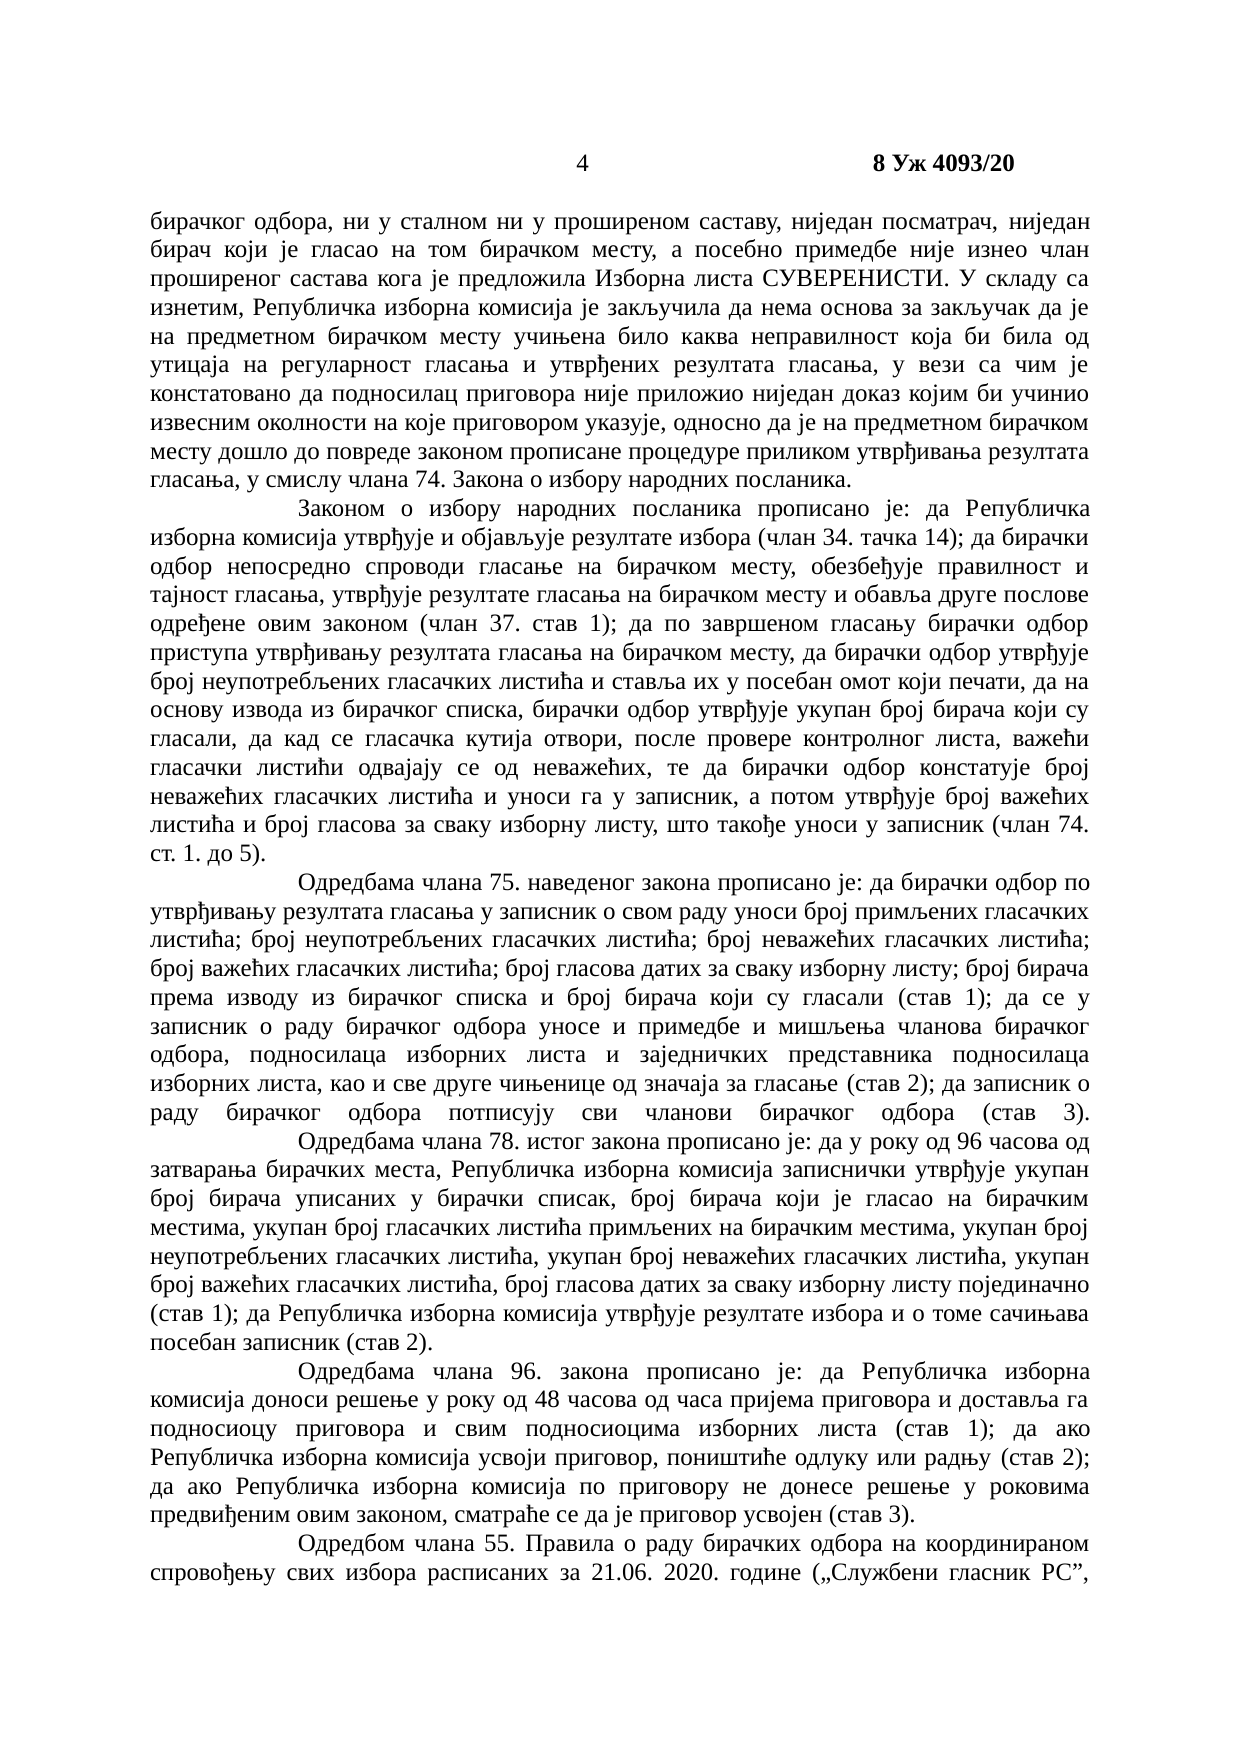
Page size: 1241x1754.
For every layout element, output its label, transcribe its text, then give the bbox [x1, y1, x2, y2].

text бирачког одбора, ни у сталном ни у проширеном саставу, ниједан посматрач, ниједан бирач који је гласао на том бирачком месту, а посебно примедбе није изнео члан проширеног састава кога је предложила Изборна листа СУВЕРЕНИСТИ. У складу са изнетим, Републичка изборна комисија је закључила да нема основа за закључак да је на предметном бирачком месту учињена било каква неправилност која би била од утицаја на регуларност гласања и утврђених резултата гласања, у вези са чим је констатовано да подносилац приговора није приложио ниједан доказ којим би учинио извесним околности на које приговором указује, односно да је на предметном бирачком месту дошло до повреде законом прописане процедуре приликом утврђивања резултата гласања, у смислу члана 74. Закона о избору народних посланика. [150, 206, 1090, 493]
text Одредбом члана 55. Правила о раду бирачких одбора на координираном спровођењу свих избора расписаних за 21.06. 2020. године („Службени гласник РС”, [150, 1528, 1090, 1586]
text Законом о избору народних посланика прописано је: да Републичка изборна комисија утврђује и објављује резултате избора (члан 34. тачка 14); да бирачки одбор непосредно спроводи гласање на бирачком месту, обезбеђује правилност и тајност гласања, утврђује резултате гласања на бирачком месту и обавља друге послове одређене овим законом (члан 37. став 1); да по завршеном гласању бирачки одбор приступа утврђивању резултата гласања на бирачком месту, да бирачки одбор утврђује број неупотребљених гласачких листића и ставља их у посебан омот који печати, да на основу извода из бирачког списка, бирачки одбор утврђује укупан број бирача који су гласали, да кад се гласачка кутија отвори, после провере контролног листа, важећи гласачки листићи одвајају се од неважећих, те да бирачки одбор констатује број неважећих гласачких листића и уноси га у записник, а потом утврђује број важећих листића и број гласова за сваку изборну листу, што такође уноси у записник (члан 74. ст. 1. до 5). [150, 493, 1090, 867]
text Одредбама члана 96. закона прописано је: да Републичка изборна комисија доноси решење у року од 48 часова од часа пријема приговора и доставља га подносиоцу приговора и свим подносиоцима изборних листа (став 1); да ако Републичка изборна комисија усвоји приговор, поништиће одлуку или радњу (став 2); да ако Републичка изборна комисија по приговору не донесе решење у роковима предвиђеним овим законом, сматраће се да је приговор усвојен (став 3). [150, 1356, 1090, 1528]
text Одредбама члана 75. наведеног закона прописано је: да бирачки одбор по утврђивању резултата гласања у записник о свом раду уноси број примљених гласачких листића; број неупотребљених гласачких листића; број неважећих гласачких листића; број важећих гласачких листића; број гласова датих за сваку изборну листу; број бирача према изводу из бирачког списка и број бирача који су гласали (став 1); да се у записник о раду бирачког одбора уносе и примедбе и мишљења чланова бирачког одбора, подносилаца изборних листа и заједничких представника подносилаца изборних листа, као и све друге чињенице од значаја за гласање (став 2); да записник о раду бирачког одбора потписују сви чланови бирачког одбора (став 3). Одредбама члана 78. истог закона прописано је: да у року од 96 часова од затварања бирачких места, Републичка изборна комисија записнички утврђује укупан број бирача уписаних у бирачки списак, број бирача који је гласао на бирачким местима, укупан број гласачких листића примљених на бирачким местима, укупан број неупотребљених гласачких листића, укупан број неважећих гласачких листића, укупан број важећих гласачких листића, број гласова датих за сваку изборну листу појединачно (став 1); да Републичка изборна комисија утврђује резултате избора и о томе сачињава посебан записник (став 2). [150, 867, 1090, 1356]
